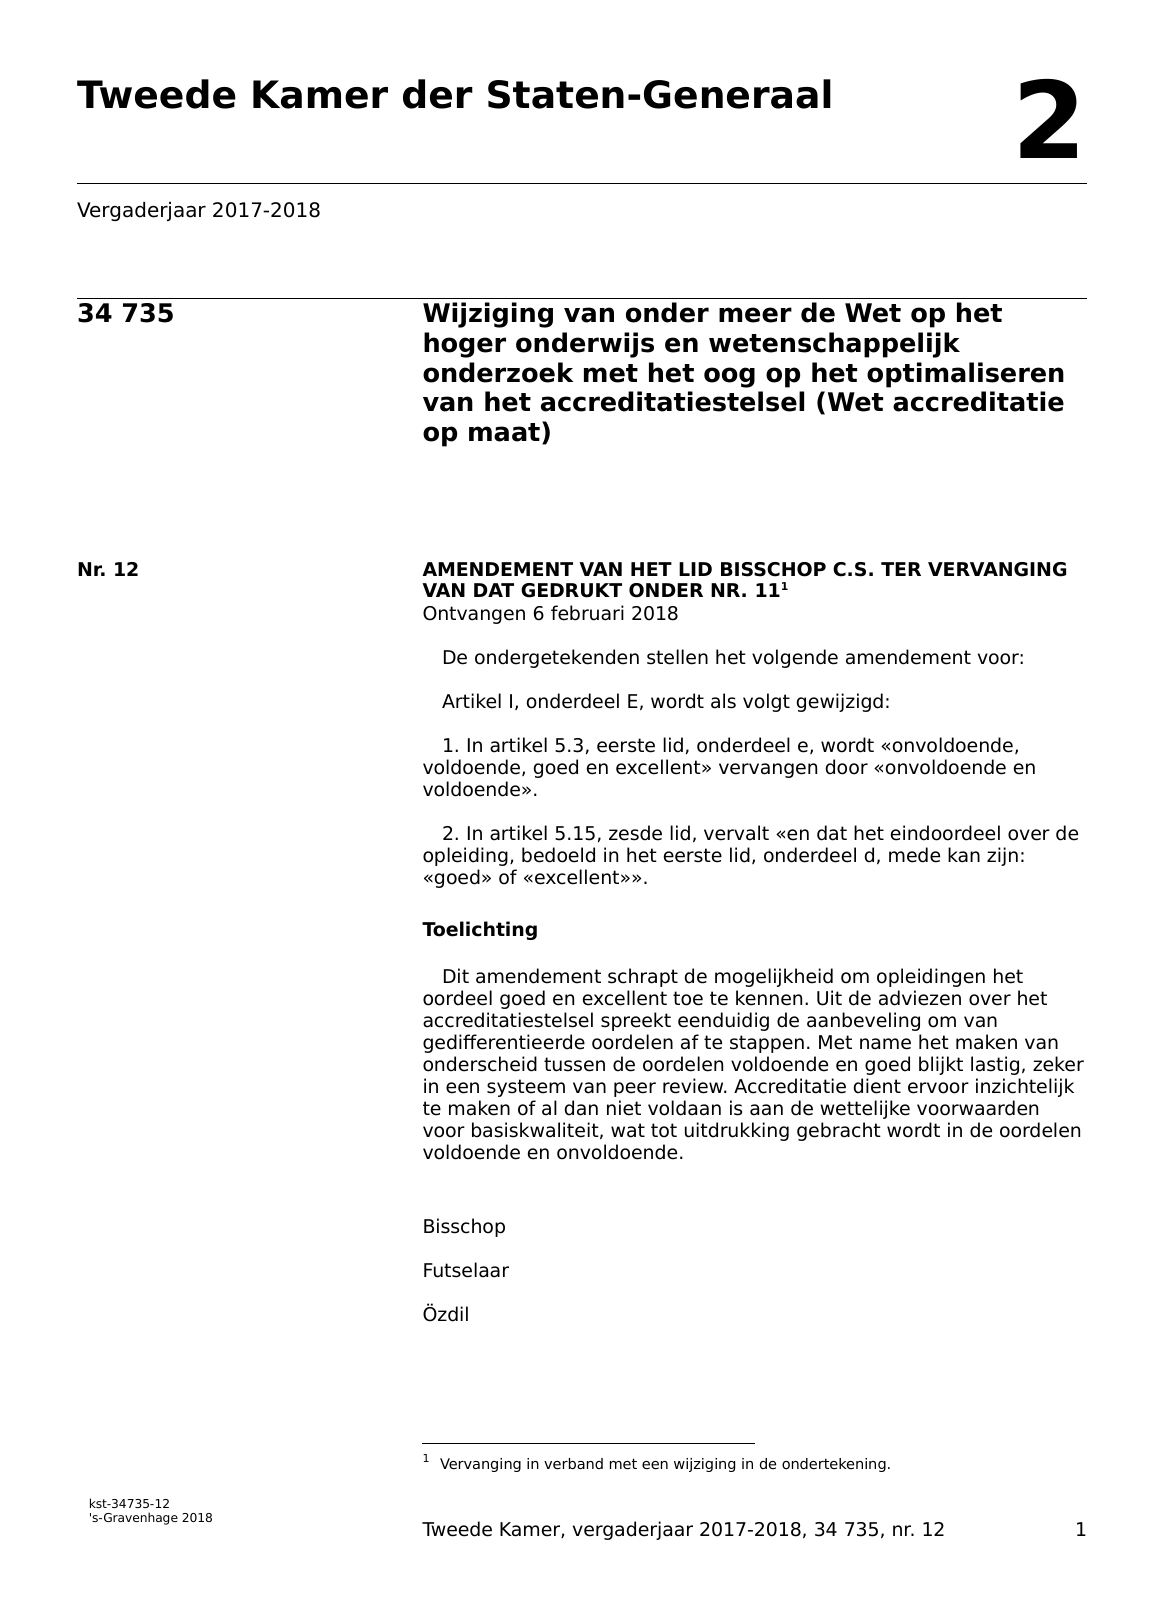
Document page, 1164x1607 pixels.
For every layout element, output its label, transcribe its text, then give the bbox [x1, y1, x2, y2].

subtitle Nr. 12 AMENDEMENT VAN HET LID BISSCHOP C.S. TER VERVANGING VAN DAT GEDRUKT ONDER NR. 11 [77, 558, 1087, 602]
text kst-34735-12 [88, 1497, 323, 1511]
text Bisschop Futselaar Özdil [422, 1194, 1087, 1326]
text Vervanging in verband met een wijziging in de ondertekening. [422, 1452, 1087, 1474]
table_header 2 [886, 59, 1087, 183]
text 1. In artikel 5.3, eerste lid, onderdeel e, wordt «onvoldoende, voldoende, goed en excellent» vervangen door «onvoldoende en voldoende». [422, 735, 1087, 801]
table_cell Vergaderjaar 2017-2018 [77, 184, 1087, 298]
text Artikel I, onderdeel E, wordt als volgt gewijzigd: [422, 691, 1087, 713]
text Ontvangen 6 februari 2018 [422, 602, 1087, 624]
subtitle Toelichting [422, 919, 1087, 941]
subtitle 34 735 Wijziging van onder meer de Wet op het hoger onderwijs en wetenschappelijk onderzoek met het oog op het optimaliseren van het accreditatiestelsel (Wet accreditatie op maat) [77, 299, 1087, 447]
table_header Tweede Kamer der Staten-Generaal [77, 59, 886, 183]
text De ondergetekenden stellen het volgende amendement voor: [422, 647, 1087, 668]
text Dit amendement schrapt de mogelijkheid om opleidingen het oordeel goed en excellent toe te kennen. Uit de adviezen over het accreditatiestelsel spreekt eenduidig de aanbeveling om van gedifferentieerde oordelen af te stappen. Met name het maken van onderscheid tussen de oordelen voldoende en goed blijkt lastig, zeker in een systeem van peer review. Accreditatie dient ervoor inzichtelijk te maken of al dan niet voldaan is aan de wettelijke voorwaarden voor basiskwaliteit, wat tot uitdrukking gebracht wordt in de oordelen voldoende en onvoldoende. [422, 966, 1087, 1164]
text 2. In artikel 5.15, zesde lid, vervalt «en dat het eindoordeel over de opleiding, bedoeld in het eerste lid, onderdeel d, mede kan zijn: «goed» of «excellent»». [422, 823, 1087, 889]
text 's-Gravenhage 2018 [88, 1511, 323, 1525]
